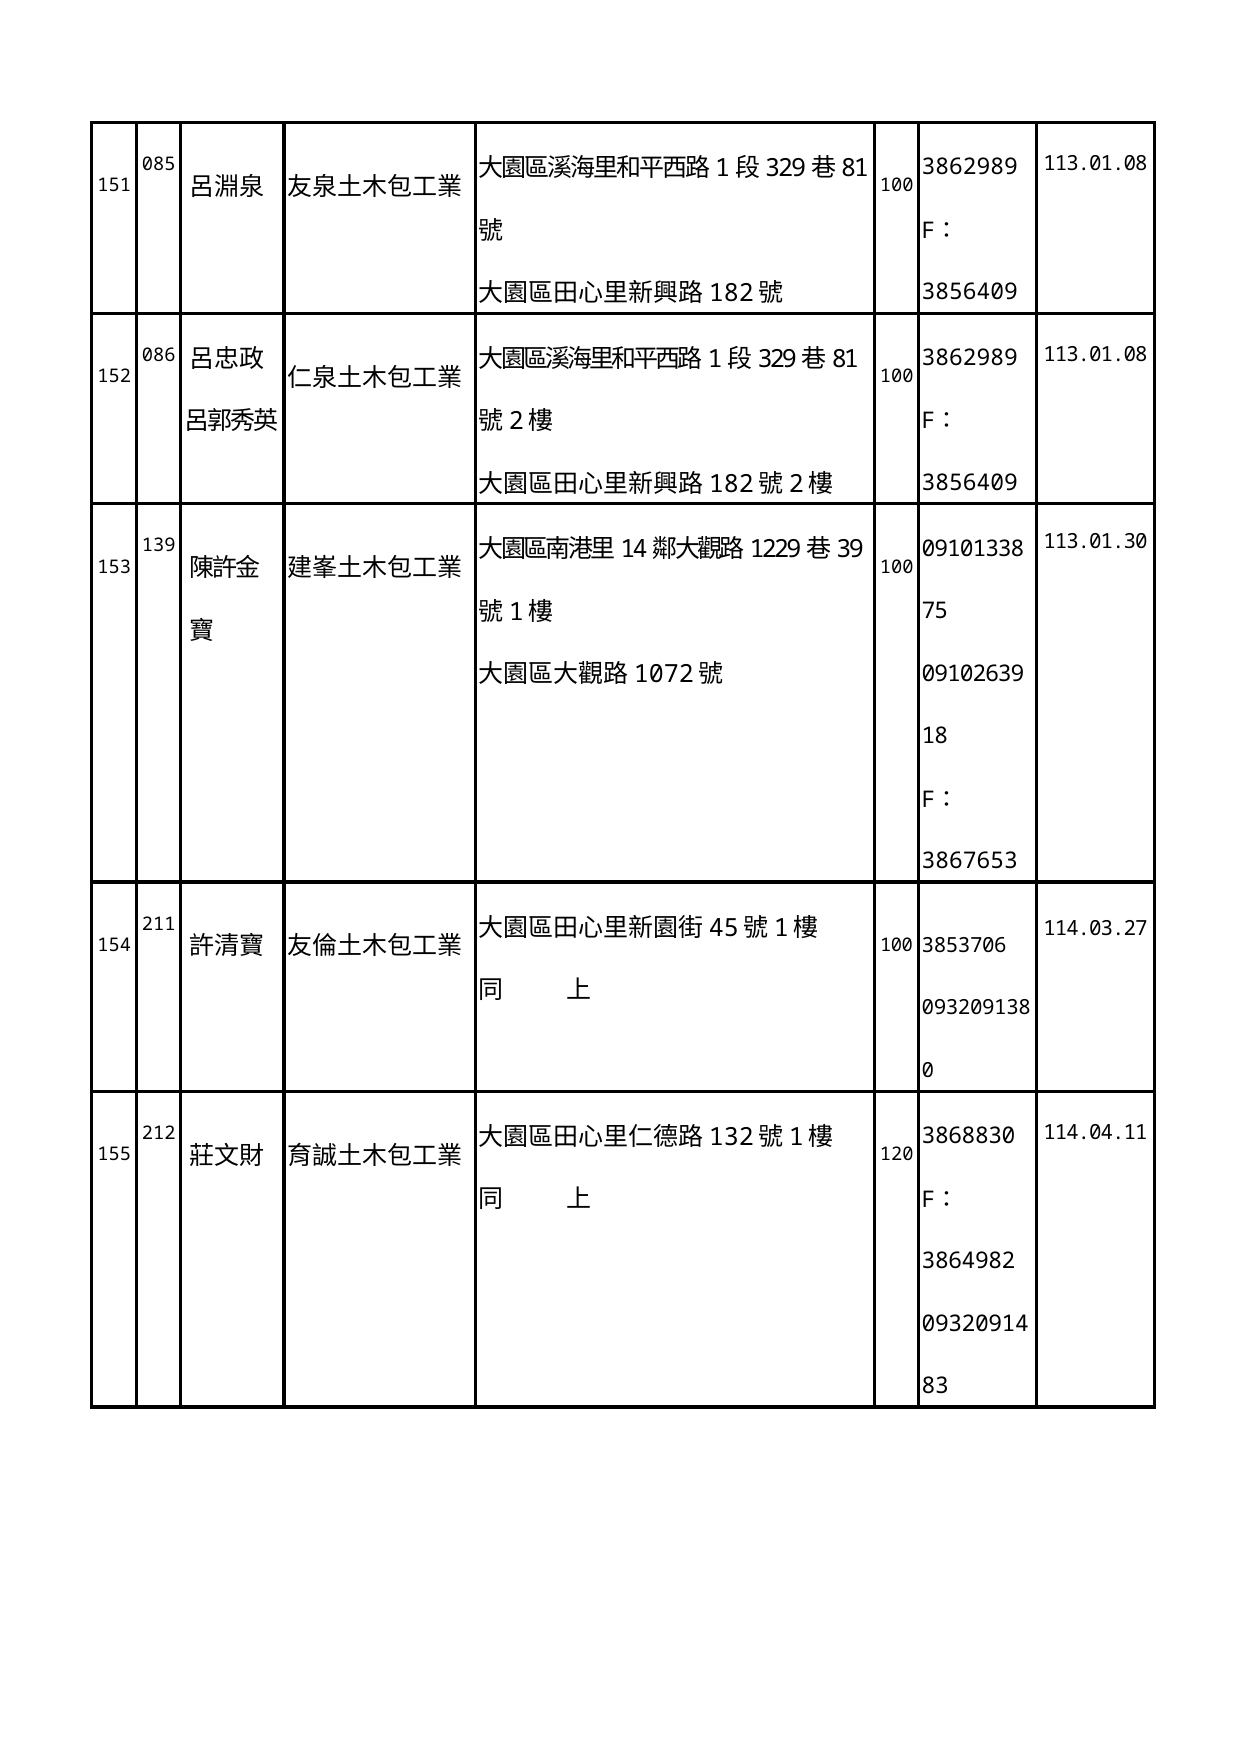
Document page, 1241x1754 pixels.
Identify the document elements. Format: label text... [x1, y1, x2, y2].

table_cell 212 [138, 1093, 179, 1405]
table_cell 大園區溪海里和平西路1段329巷81號 大園區田心里新興路182號 [477, 124, 873, 312]
table_cell 211 [138, 884, 179, 1090]
table_cell 100 [876, 505, 917, 880]
table_cell 陳許金寶 [182, 505, 282, 880]
table_cell 大園區田心里新園街45號1樓 同 上 [477, 884, 873, 1090]
table_cell 建峯土木包工業 [286, 505, 474, 880]
table_cell 許清寶 [182, 884, 282, 1090]
table_cell 仁泉土木包工業 [286, 315, 474, 502]
table_cell 3862989 F：3856409 [920, 124, 1035, 312]
table_cell 大園區溪海里和平西路1段329巷81號2樓 大園區田心里新興路182號2樓 [477, 315, 873, 502]
table_cell 100 [876, 315, 917, 502]
table_cell 3862989 F：3856409 [920, 315, 1035, 502]
table_cell 100 [876, 884, 917, 1090]
table_cell 育誠土木包工業 [286, 1093, 474, 1405]
table_cell 113.01.30 [1038, 505, 1153, 880]
table_cell 113.01.08 [1038, 124, 1153, 312]
table_cell 114.03.27 [1038, 884, 1153, 1090]
table_cell 100 [876, 124, 917, 312]
table_cell 友泉土木包工業 [286, 124, 474, 312]
table_cell 113.01.08 [1038, 315, 1153, 502]
table_cell 3853706 0932091380 [920, 884, 1035, 1090]
table_cell 151 [93, 124, 135, 312]
table_cell 大園區南港里14鄰大觀路1229巷39號1樓 大園區大觀路1072號 [477, 505, 873, 880]
table_cell 085 [138, 124, 179, 312]
table_cell 莊文財 [182, 1093, 282, 1405]
table_cell 120 [876, 1093, 917, 1405]
table_cell 大園區田心里仁德路132號1樓 同 上 [477, 1093, 873, 1405]
table_cell 155 [93, 1093, 135, 1405]
table_cell 086 [138, 315, 179, 502]
table_cell 153 [93, 505, 135, 880]
table_cell 3868830 F：3864982 0932091483 [920, 1093, 1035, 1405]
table_cell 呂淵泉 [182, 124, 282, 312]
table_cell 0910133875 0910263918 F：3867653 [920, 505, 1035, 880]
table_cell 154 [93, 884, 135, 1090]
table_cell 114.04.11 [1038, 1093, 1153, 1405]
table_cell 友倫土木包工業 [286, 884, 474, 1090]
table_cell 139 [138, 505, 179, 880]
table_cell 呂忠政 呂郭秀英 [182, 315, 282, 502]
table_cell 152 [93, 315, 135, 502]
